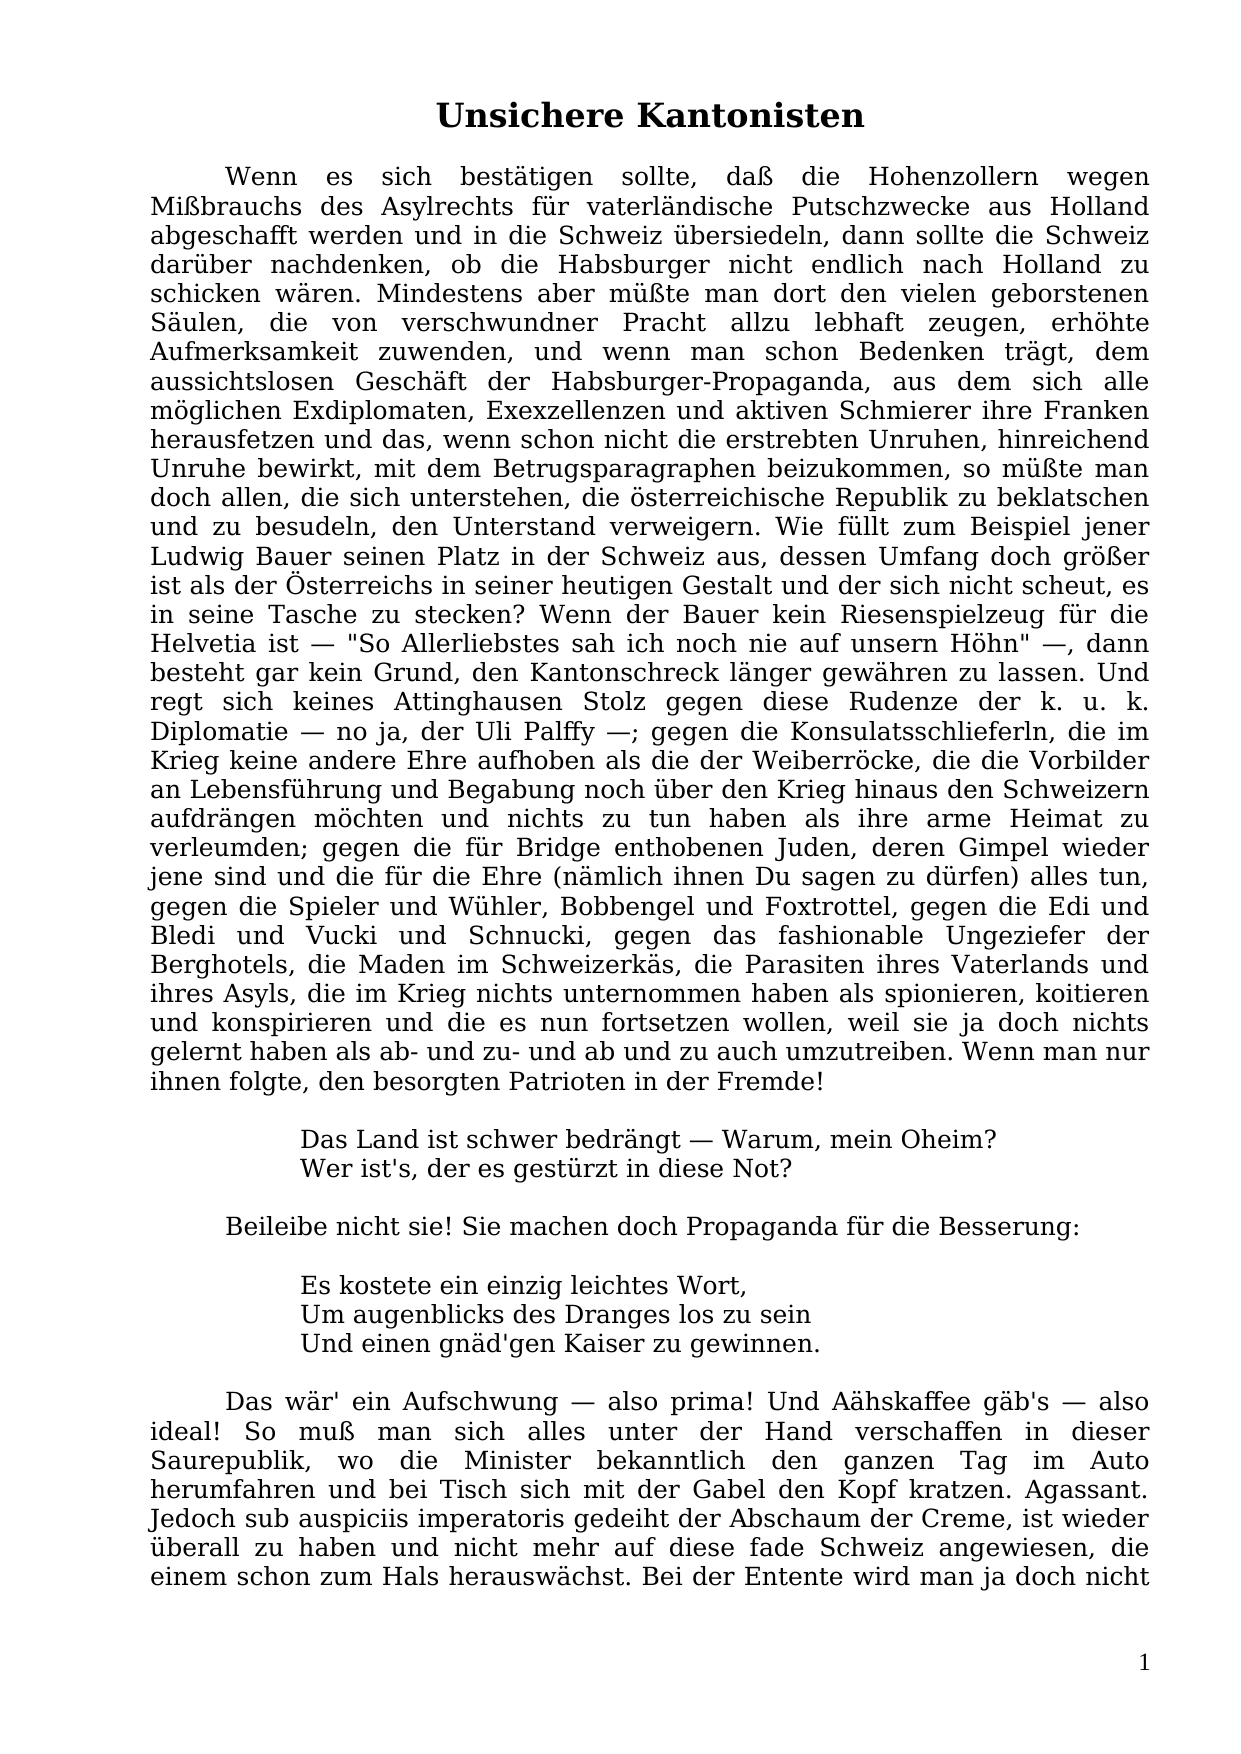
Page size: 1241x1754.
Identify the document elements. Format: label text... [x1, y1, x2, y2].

text Wenn es sich bestätigen sollte, daß die Hohenzollern wegen Mißbrauchs des Asylrechts für vaterländische Putschzwecke aus Holland abgeschafft werden und in die Schweiz übersiedeln, dann sollte die Schweiz darüber nachdenken, ob die Habsburger nicht endlich nach Holland zu schicken wären. Mindestens aber müßte man dort den vielen geborstenen Säulen, die von verschwundner Pracht allzu lebhaft zeugen, erhöhte Aufmerksamkeit zuwenden, und wenn man schon Bedenken trägt, dem aussichtslosen Geschäft der Habsburger-Propaganda, aus dem sich alle möglichen Exdiplomaten, Exexzellenzen und aktiven Schmierer ihre Franken herausfetzen und das, wenn schon nicht die erstrebten Unruhen, hinreichend Unruhe bewirkt, mit dem Betrugsparagraphen beizukommen, so müßte man doch allen, die sich unterstehen, die österreichische Republik zu beklatschen und zu besudeln, den Unterstand verweigern. Wie füllt zum Beispiel jener Ludwig Bauer seinen Platz in der Schweiz aus, dessen Umfang doch größer ist als der Österreichs in seiner heutigen Gestalt und der sich nicht scheut, es in seine Tasche zu stecken? Wenn der Bauer kein Riesenspielzeug für die Helvetia ist — "So Allerliebstes sah ich noch nie auf unsern Höhn" —, dann besteht gar kein Grund, den Kantonschreck länger gewähren zu lassen. Und regt sich keines Attinghausen Stolz gegen diese Rudenze der k. u. k. Diplomatie — no ja, der Uli Palffy —; gegen die Konsulatsschlieferln, die im Krieg keine andere Ehre aufhoben als die der Weiberröcke, die die Vorbilder an Lebensführung und Begabung noch über den Krieg hinaus den Schweizern aufdrängen möchten und nichts zu tun haben als ihre arme Heimat zu verleumden; gegen die für Bridge enthobenen Juden, deren Gimpel wieder jene sind und die für die Ehre (nämlich ihnen Du sagen zu dürfen) alles tun, gegen die Spieler und Wühler, Bobbengel und Foxtrottel, gegen die Edi und Bledi und Vucki und Schnucki, gegen das fashionable Ungeziefer der Berghotels, die Maden im Schweizerkäs, die Parasiten ihres Vaterlands und ihres Asyls, die im Krieg nichts unternommen haben als spionieren, koitieren und konspirieren und die es nun fortsetzen wollen, weil sie ja doch nichts gelernt haben als ab- und zu- und ab und zu auch umzutreiben. Wenn man nur ihnen folgte, den besorgten Patrioten in der Fremde! [150, 135, 1151, 1096]
text Um augenblicks des Dranges los zu sein [300, 1300, 1151, 1329]
text Beileibe nicht sie! Sie machen doch Propaganda für die Besserung: [150, 1212, 1151, 1242]
text Es kostete ein einzig leichtes Wort, [300, 1271, 1151, 1300]
text Das wär' ein Aufschwung — also prima! Und Aähskaffee gäb's — also ideal! So muß man sich alles unter der Hand verschaffen in dieser Saurepublik, wo die Minister bekanntlich den ganzen Tag im Auto herumfahren und bei Tisch sich mit der Gabel den Kopf kratzen. Agassant. Jedoch sub auspiciis imperatoris gedeiht der Abschaum der Creme, ist wieder überall zu haben und nicht mehr auf diese fade Schweiz angewiesen, die einem schon zum Hals herauswächst. Bei der Entente wird man ja doch nicht [150, 1387, 1151, 1592]
text Wer ist's, der es gestürzt in diese Not? [300, 1154, 1151, 1183]
text Unsichere Kantonisten [150, 75, 1151, 135]
text Das Land ist schwer bedrängt — Warum, mein Oheim? [300, 1125, 1151, 1154]
text Und einen gnäd'gen Kaiser zu gewinnen. [300, 1329, 1151, 1358]
